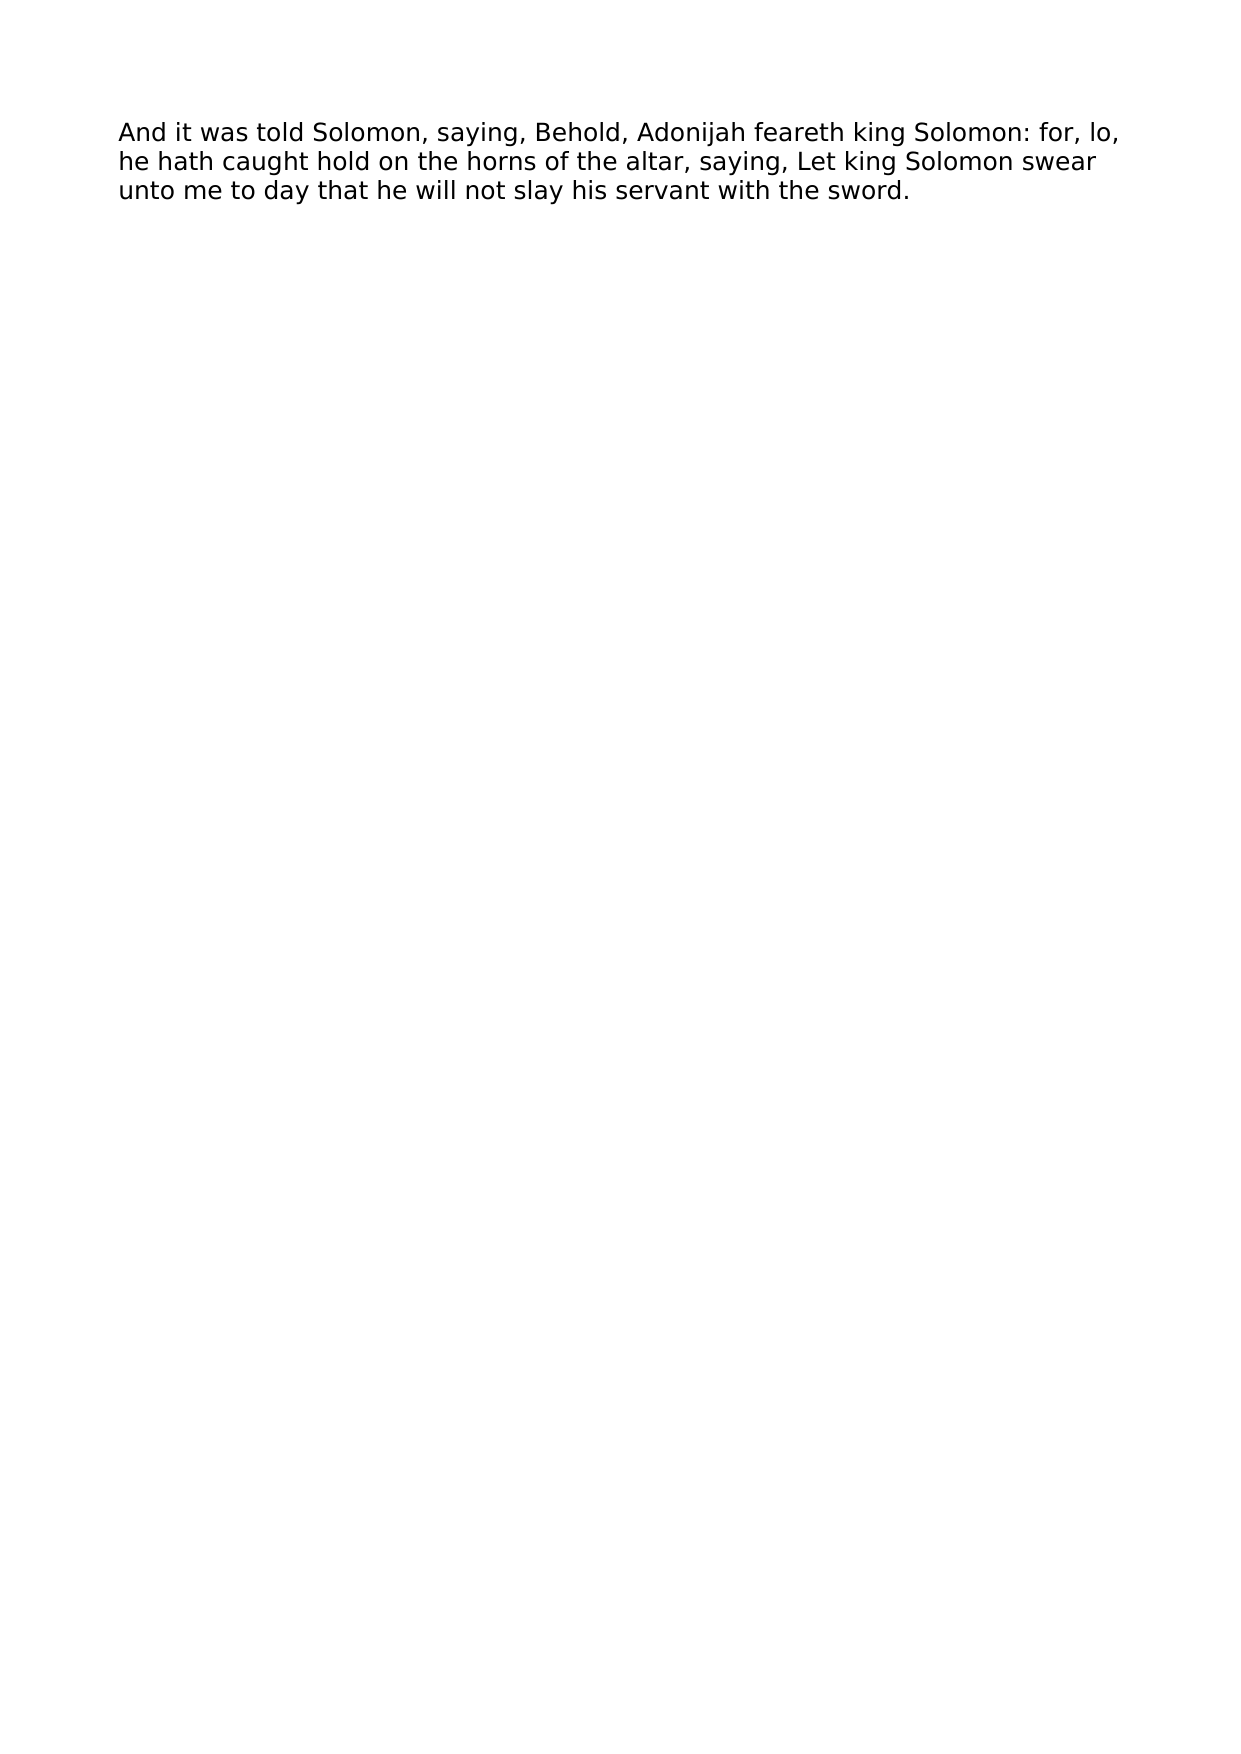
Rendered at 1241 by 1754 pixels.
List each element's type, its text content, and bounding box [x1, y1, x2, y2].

text And it was told Solomon, saying, Behold, Adonijah feareth king Solomon: for, lo, he hath caught hold on the horns of the altar, saying, Let king Solomon swear unto me to day that he will not slay his servant with the sword. [118, 118, 1122, 206]
